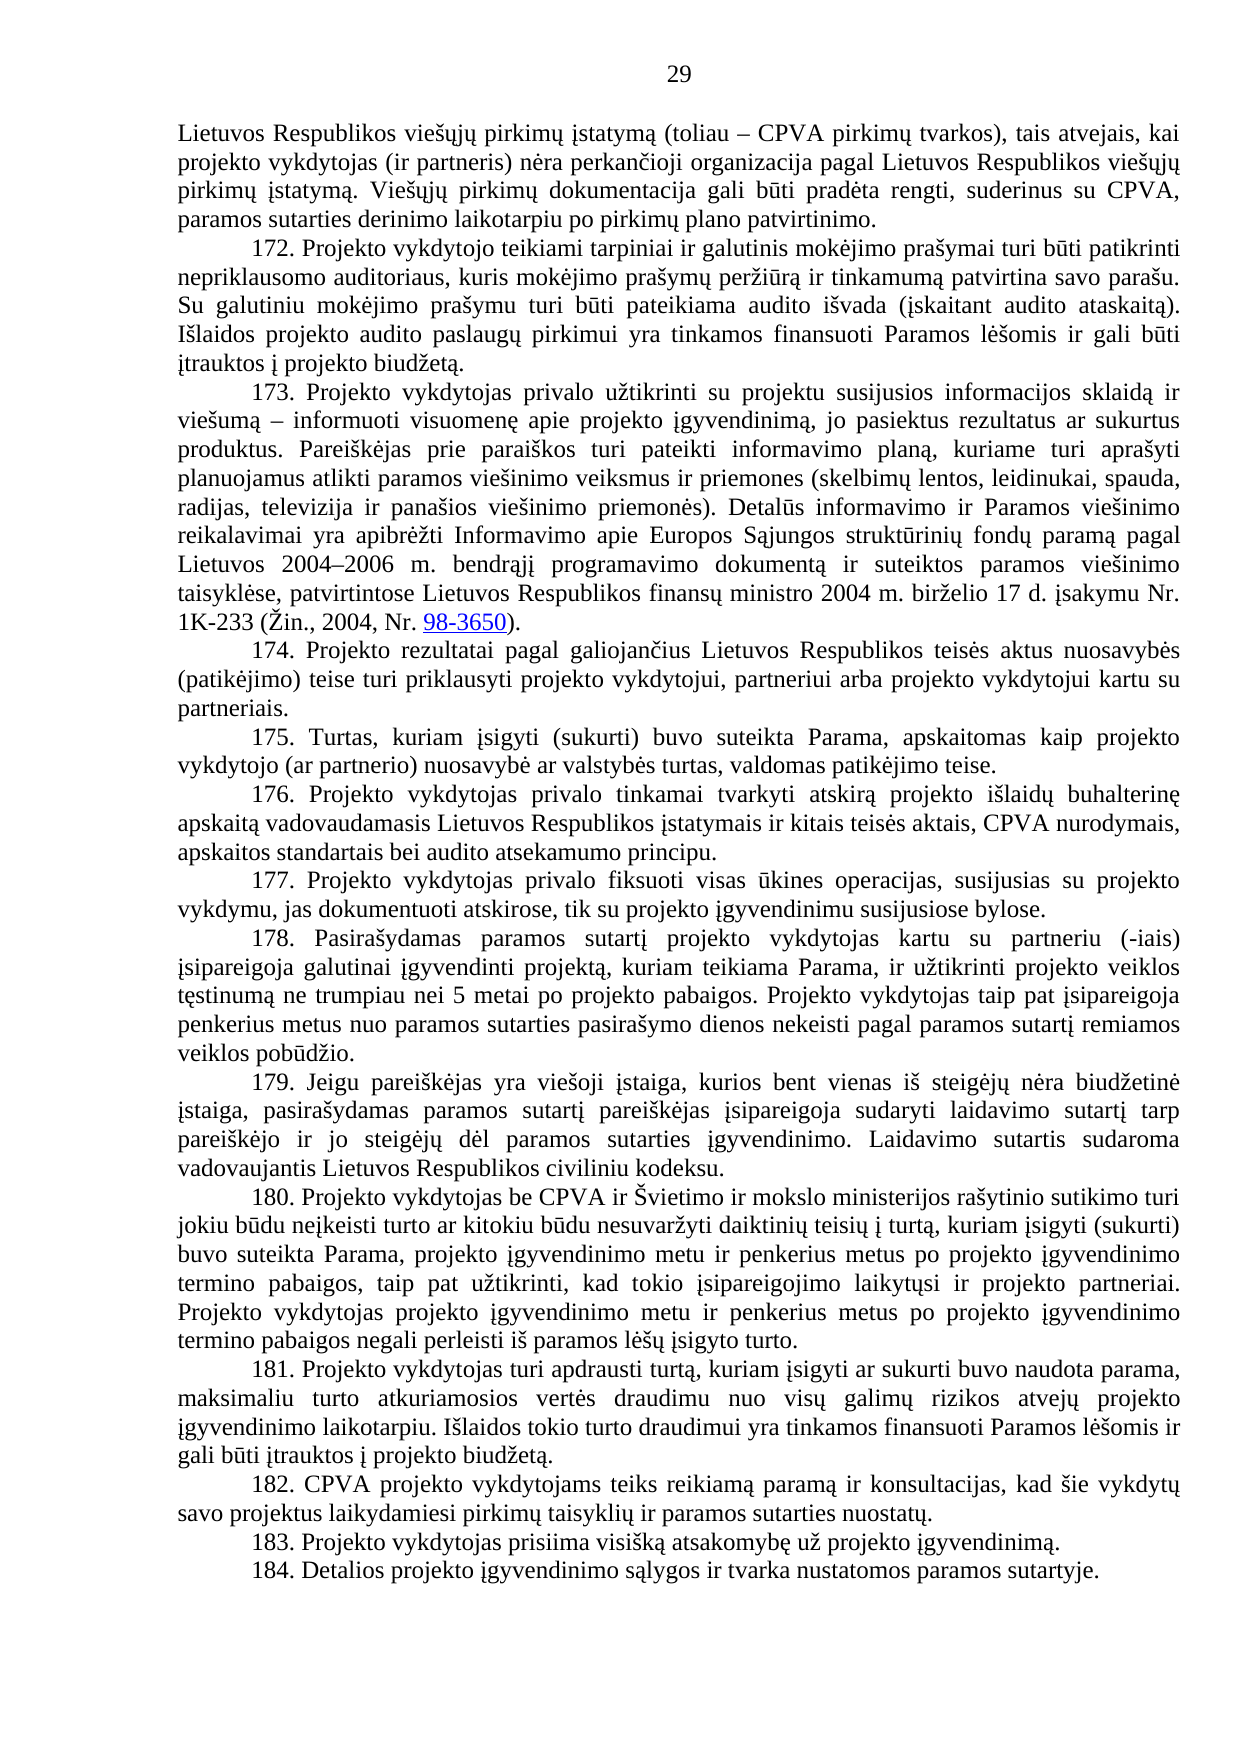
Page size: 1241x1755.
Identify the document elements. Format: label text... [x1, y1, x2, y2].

text 177. Projekto vykdytojas privalo fiksuoti visas ūkines operacijas, susijusias su projekto vykdymu, jas dokumentuoti atskirose, tik su projekto įgyvendinimu susijusiose bylose. [177, 866, 1181, 923]
text 178. Pasirašydamas paramos sutartį projekto vykdytojas kartu su partneriu (-iais) įsipareigoja galutinai įgyvendinti projektą, kuriam teikiama Parama, ir užtikrinti projekto veiklos tęstinumą ne trumpiau nei 5 metai po projekto pabaigos. Projekto vykdytojas taip pat įsipareigoja penkerius metus nuo paramos sutarties pasirašymo dienos nekeisti pagal paramos sutartį remiamos veiklos pobūdžio. [177, 923, 1181, 1067]
text 179. Jeigu pareiškėjas yra viešoji įstaiga, kurios bent vienas iš steigėjų nėra biudžetinė įstaiga, pasirašydamas paramos sutartį pareiškėjas įsipareigoja sudaryti laidavimo sutartį tarp pareiškėjo ir jo steigėjų dėl paramos sutarties įgyvendinimo. Laidavimo sutartis sudaroma vadovaujantis Lietuvos Respublikos civiliniu kodeksu. [177, 1067, 1181, 1182]
text 184. Detalios projekto įgyvendinimo sąlygos ir tvarka nustatomos paramos sutartyje. [177, 1556, 1181, 1584]
text 175. Turtas, kuriam įsigyti (sukurti) buvo suteikta Parama, apskaitomas kaip projekto vykdytojo (ar partnerio) nuosavybė ar valstybės turtas, valdomas patikėjimo teise. [177, 722, 1181, 779]
text 174. Projekto rezultatai pagal galiojančius Lietuvos Respublikos teisės aktus nuosavybės (patikėjimo) teise turi priklausyti projekto vykdytojui, partneriui arba projekto vykdytojui kartu su partneriais. [177, 636, 1181, 722]
text 182. CPVA projekto vykdytojams teiks reikiamą paramą ir konsultacijas, kad šie vykdytų savo projektus laikydamiesi pirkimų taisyklių ir paramos sutarties nuostatų. [177, 1469, 1181, 1527]
text 172. Projekto vykdytojo teikiami tarpiniai ir galutinis mokėjimo prašymai turi būti patikrinti nepriklausomo auditoriaus, kuris mokėjimo prašymų peržiūrą ir tinkamumą patvirtina savo parašu. Su galutiniu mokėjimo prašymu turi būti pateikiama audito išvada (įskaitant audito ataskaitą). Išlaidos projekto audito paslaugų pirkimui yra tinkamos finansuoti Paramos lėšomis ir gali būti įtrauktos į projekto biudžetą. [177, 233, 1181, 377]
text 176. Projekto vykdytojas privalo tinkamai tvarkyti atskirą projekto išlaidų buhalterinę apskaitą vadovaudamasis Lietuvos Respublikos įstatymais ir kitais teisės aktais, CPVA nurodymais, apskaitos standartais bei audito atsekamumo principu. [177, 779, 1181, 866]
text 180. Projekto vykdytojas be CPVA ir Švietimo ir mokslo ministerijos rašytinio sutikimo turi jokiu būdu neįkeisti turto ar kitokiu būdu nesuvaržyti daiktinių teisių į turtą, kuriam įsigyti (sukurti) buvo suteikta Parama, projekto įgyvendinimo metu ir penkerius metus po projekto įgyvendinimo termino pabaigos, taip pat užtikrinti, kad tokio įsipareigojimo laikytųsi ir projekto partneriai. Projekto vykdytojas projekto įgyvendinimo metu ir penkerius metus po projekto įgyvendinimo termino pabaigos negali perleisti iš paramos lėšų įsigyto turto. [177, 1182, 1181, 1354]
text 183. Projekto vykdytojas prisiima visišką atsakomybę už projekto įgyvendinimą. [177, 1527, 1181, 1556]
text Lietuvos Respublikos viešųjų pirkimų įstatymą (toliau – CPVA pirkimų tvarkos), tais atvejais, kai projekto vykdytojas (ir partneris) nėra perkančioji organizacija pagal Lietuvos Respublikos viešųjų pirkimų įstatymą. Viešųjų pirkimų dokumentacija gali būti pradėta rengti, suderinus su CPVA, paramos sutarties derinimo laikotarpiu po pirkimų plano patvirtinimo. [177, 118, 1181, 233]
text 173. Projekto vykdytojas privalo užtikrinti su projektu susijusios informacijos sklaidą ir viešumą – informuoti visuomenę apie projekto įgyvendinimą, jo pasiektus rezultatus ar sukurtus produktus. Pareiškėjas prie paraiškos turi pateikti informavimo planą, kuriame turi aprašyti planuojamus atlikti paramos viešinimo veiksmus ir priemones (skelbimų lentos, leidinukai, spauda, radijas, televizija ir panašios viešinimo priemonės). Detalūs informavimo ir Paramos viešinimo reikalavimai yra apibrėžti Informavimo apie Europos Sąjungos struktūrinių fondų paramą pagal Lietuvos 2004–2006 m. bendrąjį programavimo dokumentą ir suteiktos paramos viešinimo taisyklėse, patvirtintose Lietuvos Respublikos finansų ministro 2004 m. birželio 17 d. įsakymu Nr. 1K-233 (Žin., 2004, Nr. 98-3650). [177, 377, 1181, 636]
text 181. Projekto vykdytojas turi apdrausti turtą, kuriam įsigyti ar sukurti buvo naudota parama, maksimaliu turto atkuriamosios vertės draudimu nuo visų galimų rizikos atvejų projekto įgyvendinimo laikotarpiu. Išlaidos tokio turto draudimui yra tinkamos finansuoti Paramos lėšomis ir gali būti įtrauktos į projekto biudžetą. [177, 1354, 1181, 1469]
